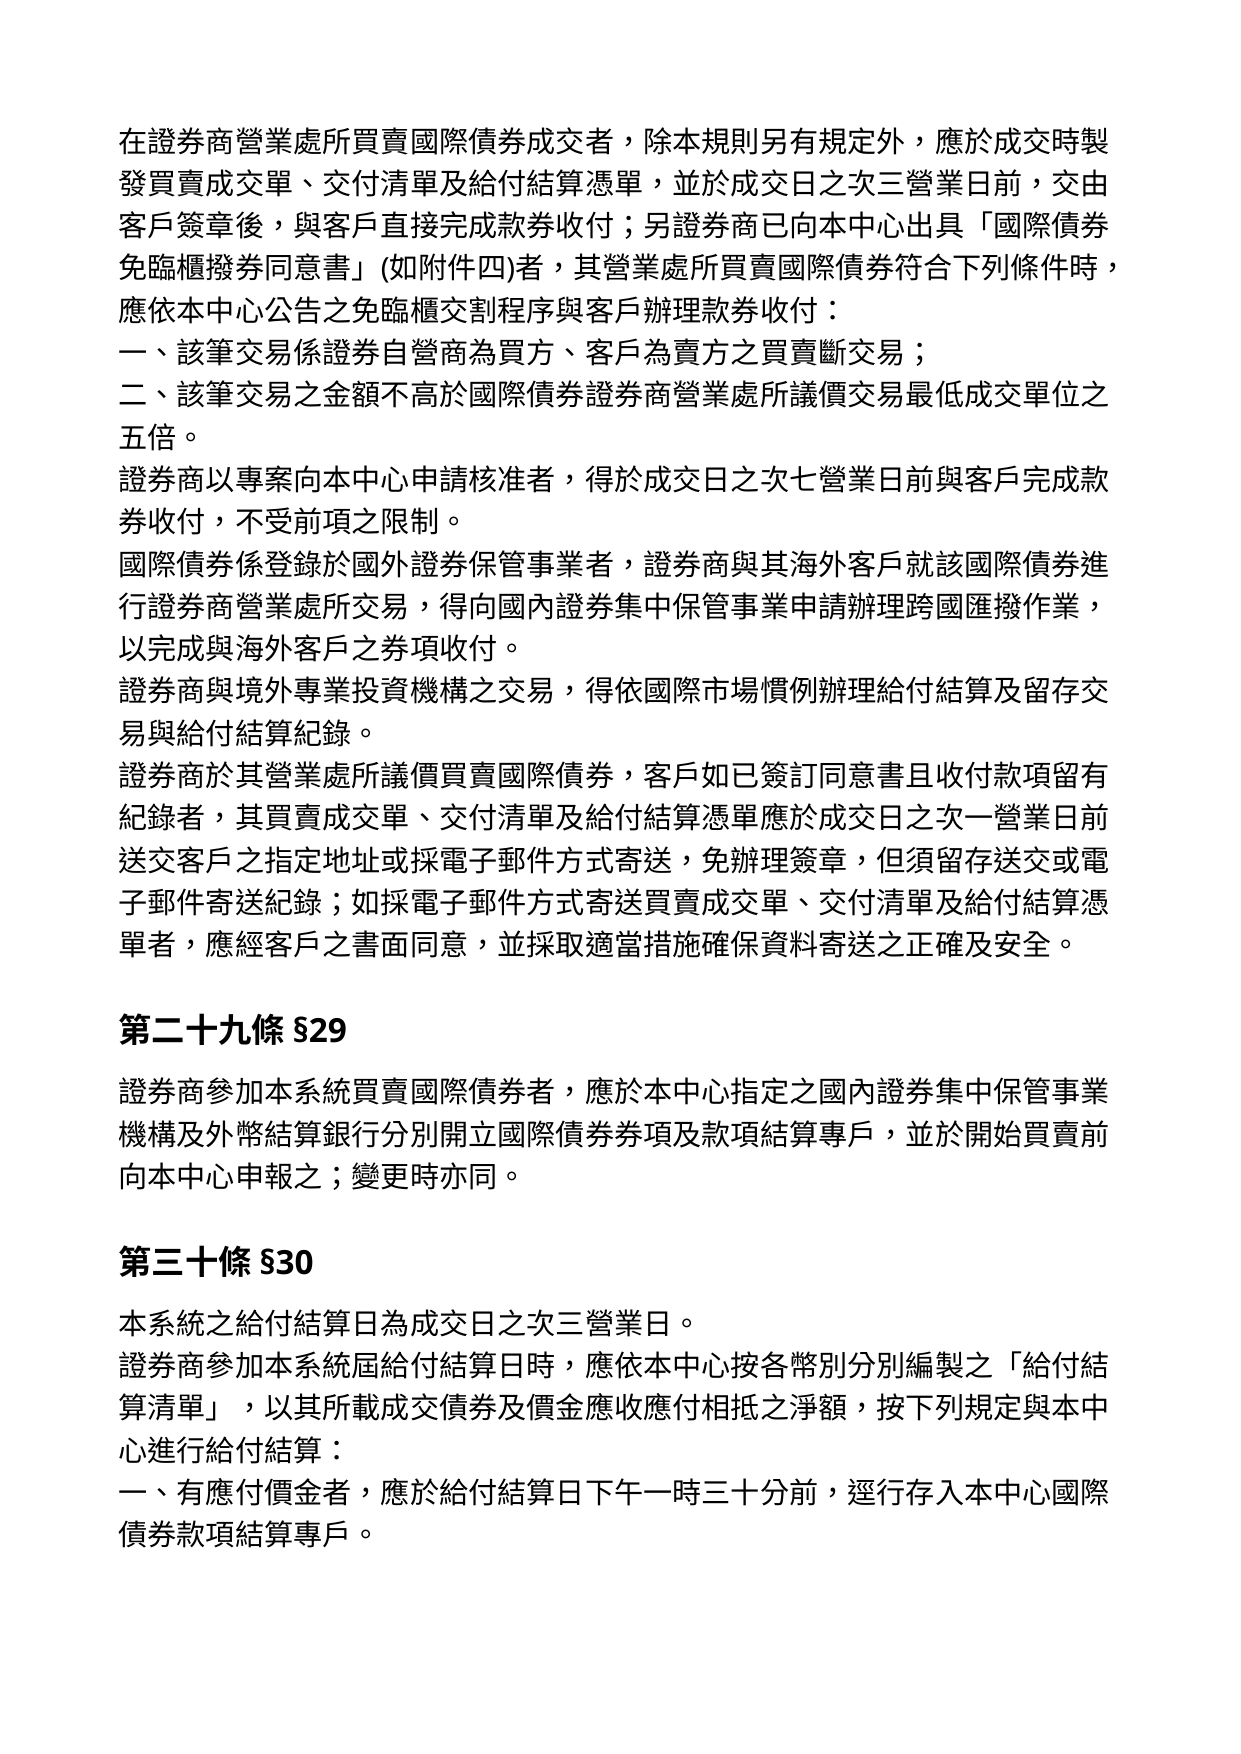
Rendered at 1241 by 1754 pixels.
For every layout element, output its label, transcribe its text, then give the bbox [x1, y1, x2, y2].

text 證券商參加本系統屆給付結算日時，應依本中心按各幣別分別編製之「給付結算清單」，以其所載成交債券及價金應收應付相抵之淨額，按下列規定與本中心進行給付結算： [118, 1343, 1122, 1470]
text 證券商以專案向本中心申請核准者，得於成交日之次七營業日前與客戶完成款券收付，不受前項之限制。 [118, 457, 1122, 541]
text 一、該筆交易係證券自營商為買方、客戶為賣方之買賣斷交易； [118, 330, 1122, 372]
text 在證券商營業處所買賣國際債券成交者，除本規則另有規定外，應於成交時製發買賣成交單、交付清單及給付結算憑單，並於成交日之次三營業日前，交由客戶簽章後，與客戶直接完成款券收付；另證券商已向本中心出具「國際債券免臨櫃撥券同意書」(如附件四)者，其營業處所買賣國際債券符合下列條件時，應依本中心公告之免臨櫃交割程序與客戶辦理款券收付： [118, 118, 1122, 330]
text 一、有應付價金者，應於給付結算日下午一時三十分前，逕行存入本中心國際債券款項結算專戶。 [118, 1470, 1122, 1554]
text 證券商與境外專業投資機構之交易，得依國際市場慣例辦理給付結算及留存交易與給付結算紀錄。 [118, 668, 1122, 753]
text 本系統之給付結算日為成交日之次三營業日。 [118, 1301, 1122, 1343]
text 第三十條 §30 [118, 1235, 1122, 1284]
text 二、該筆交易之金額不高於國際債券證券商營業處所議價交易最低成交單位之五倍。 [118, 372, 1122, 457]
text 證券商於其營業處所議價買賣國際債券，客戶如已簽訂同意書且收付款項留有紀錄者，其買賣成交單、交付清單及給付結算憑單應於成交日之次一營業日前送交客戶之指定地址或採電子郵件方式寄送，免辦理簽章，但須留存送交或電子郵件寄送紀錄；如採電子郵件方式寄送買賣成交單、交付清單及給付結算憑單者，應經客戶之書面同意，並採取適當措施確保資料寄送之正確及安全。 [118, 753, 1122, 964]
text 證券商參加本系統買賣國際債券者，應於本中心指定之國內證券集中保管事業機構及外幣結算銀行分別開立國際債券券項及款項結算專戶，並於開始買賣前向本中心申報之；變更時亦同。 [118, 1069, 1122, 1196]
text 第二十九條 §29 [118, 1004, 1122, 1052]
text 國際債券係登錄於國外證券保管事業者，證券商與其海外客戶就該國際債券進行證券商營業處所交易，得向國內證券集中保管事業申請辦理跨國匯撥作業，以完成與海外客戶之券項收付。 [118, 541, 1122, 668]
